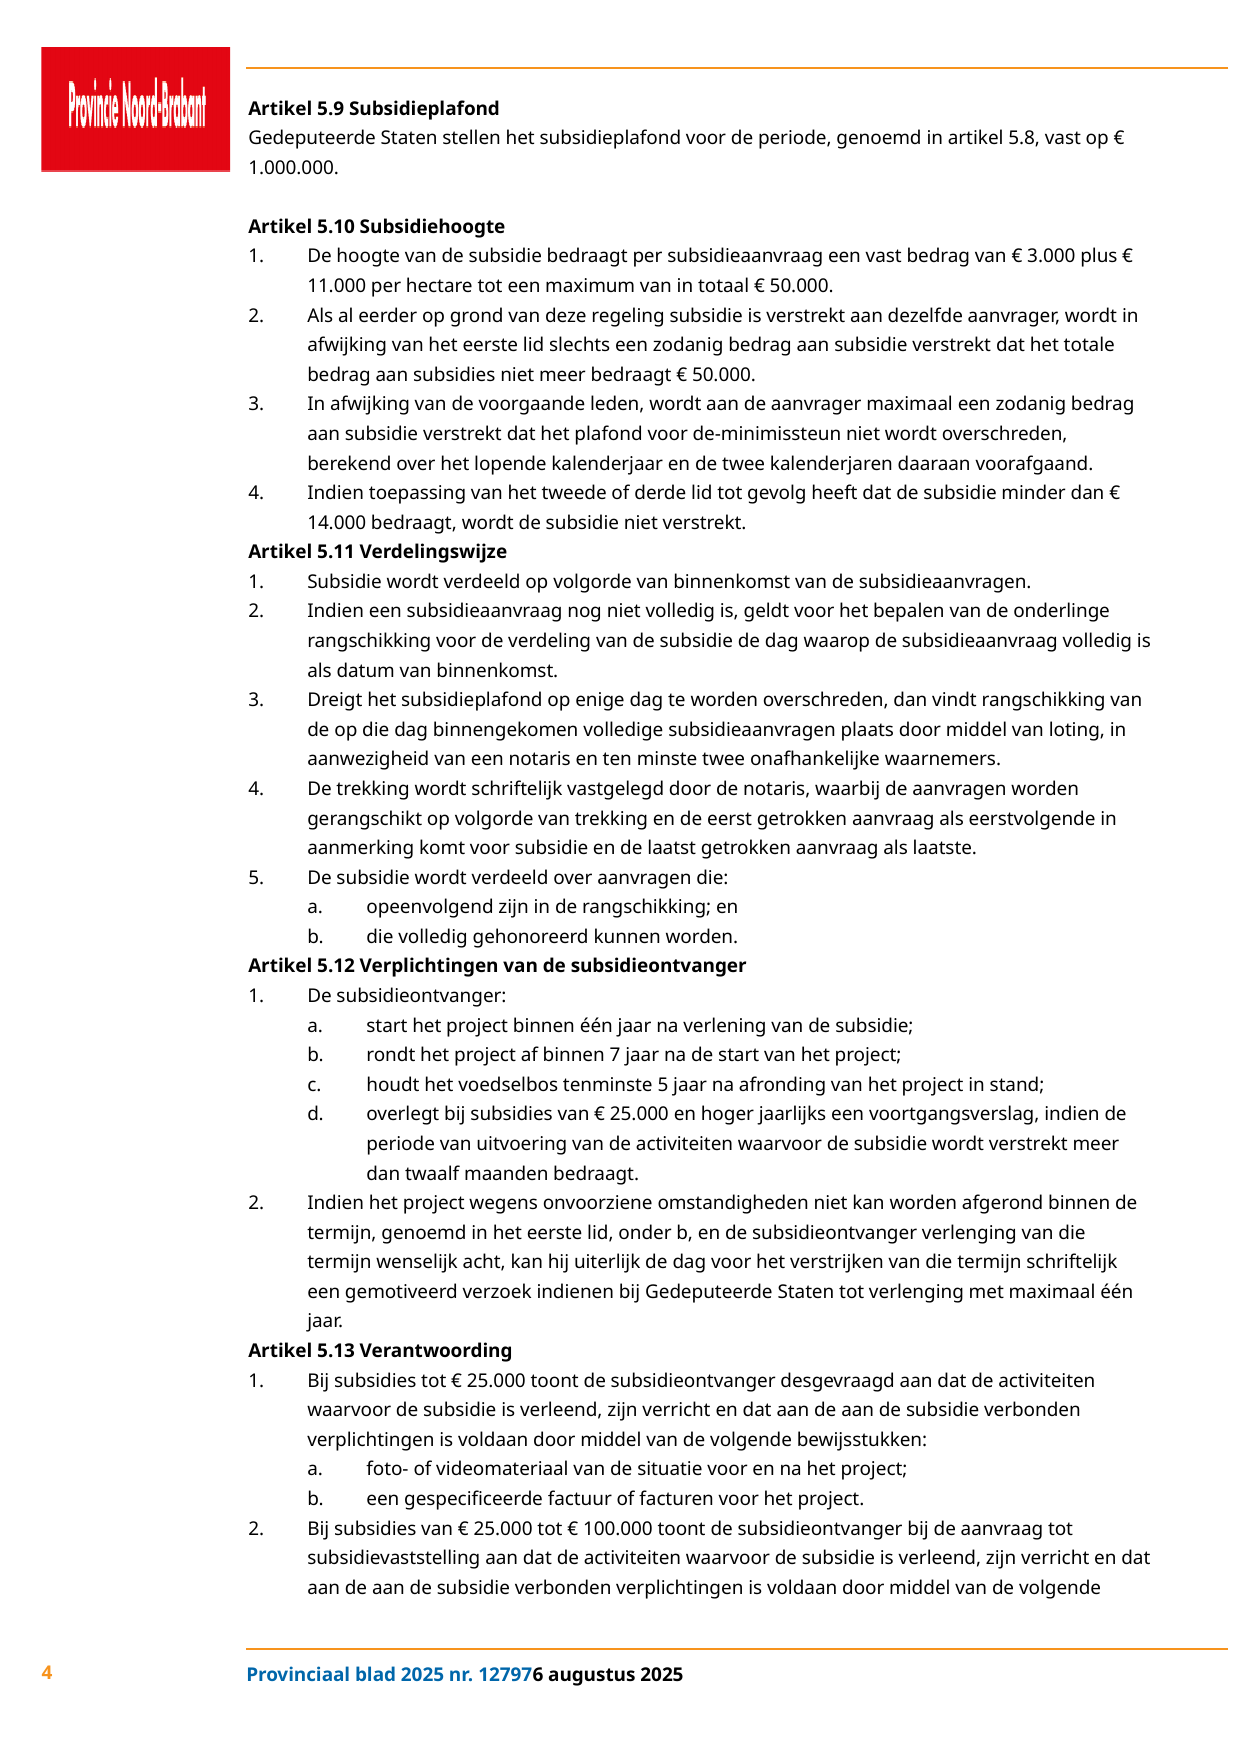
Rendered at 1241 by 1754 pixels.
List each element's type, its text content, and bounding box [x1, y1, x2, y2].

text Artikel 5.9 Subsidieplafond [248, 95, 1152, 121]
list rondt het project af binnen 7 jaar na de start van het project; [307, 1041, 1152, 1067]
list De subsidie wordt verdeeld over aanvragen die: [248, 864, 1152, 890]
list die volledig gehonoreerd kunnen worden. [307, 923, 1152, 949]
list De hoogte van de subsidie bedraagt per subsidieaanvraag een vast bedrag van € 3.000 plus € 11.000 per hectare tot een maximum van in totaal € 50.000. [248, 243, 1152, 298]
list De trekking wordt schriftelijk vastgelegd door de notaris, waarbij de aanvragen worden gerangschikt op volgorde van trekking en de eerst getrokken aanvraag als eerstvolgende in aanmerking komt voor subsidie en de laatst getrokken aanvraag als laatste. [248, 775, 1152, 860]
text Gedeputeerde Staten stellen het subsidieplafond voor de periode, genoemd in artikel 5.8, vast op € 1.000.000. [248, 124, 1152, 180]
list Dreigt het subsidieplafond op enige dag te worden overschreden, dan vindt rangschikking van de op die dag binnengekomen volledige subsidieaanvragen plaats door middel van loting, in aanwezigheid van een notaris en ten minste twee onafhankelijke waarnemers. [248, 686, 1152, 771]
list Als al eerder op grond van deze regeling subsidie is verstrekt aan dezelfde aanvrager, wordt in afwijking van het eerste lid slechts een zodanig bedrag aan subsidie verstrekt dat het totale bedrag aan subsidies niet meer bedraagt € 50.000. [248, 302, 1152, 387]
text Artikel 5.13 Verantwoording [248, 1337, 1152, 1363]
text Artikel 5.10 Subsidiehoogte [248, 213, 1152, 239]
list Indien toepassing van het tweede of derde lid tot gevolg heeft dat de subsidie minder dan € 14.000 bedraagt, wordt de subsidie niet verstrekt. [248, 479, 1152, 535]
list een gespecificeerde factuur of facturen voor het project. [307, 1485, 1152, 1511]
list Indien het project wegens onvoorziene omstandigheden niet kan worden afgerond binnen de termijn, genoemd in het eerste lid, onder b, en de subsidieontvanger verlenging van die termijn wenselijk acht, kan hij uiterlijk de dag voor het verstrijken van die termijn schriftelijk een gemotiveerd verzoek indienen bij Gedeputeerde Staten tot verlenging met maximaal één jaar. [248, 1189, 1152, 1333]
list foto- of videomateriaal van de situatie voor en na het project; [307, 1456, 1152, 1481]
list De subsidieontvanger: [248, 982, 1152, 1008]
text Artikel 5.11 Verdelingswijze [248, 538, 1152, 564]
list Indien een subsidieaanvraag nog niet volledig is, geldt voor het bepalen van de onderlinge rangschikking voor de verdeling van de subsidie de dag waarop de subsidieaanvraag volledig is als datum van binnenkomst. [248, 598, 1152, 683]
list start het project binnen één jaar na verlening van de subsidie; [307, 1012, 1152, 1038]
list Subsidie wordt verdeeld op volgorde van binnenkomst van de subsidieaanvragen. [248, 568, 1152, 594]
list Bij subsidies van € 25.000 tot € 100.000 toont de subsidieontvanger bij de aanvraag tot subsidievaststelling aan dat de activiteiten waarvoor de subsidie is verleend, zijn verricht en dat aan de aan de subsidie verbonden verplichtingen is voldaan door middel van de volgende [248, 1515, 1152, 1600]
list overlegt bij subsidies van € 25.000 en hoger jaarlijks een voortgangsverslag, indien de periode van uitvoering van de activiteiten waarvoor de subsidie wordt verstrekt meer dan twaalf maanden bedraagt. [307, 1101, 1152, 1186]
list Bij subsidies tot € 25.000 toont de subsidieontvanger desgevraagd aan dat de activiteiten waarvoor de subsidie is verleend, zijn verricht en dat aan de aan de subsidie verbonden verplichtingen is voldaan door middel van de volgende bewijsstukken: [248, 1367, 1152, 1452]
list houdt het voedselbos tenminste 5 jaar na afronding van het project in stand; [307, 1071, 1152, 1097]
picture [41, 47, 231, 172]
list In afwijking van de voorgaande leden, wordt aan de aanvrager maximaal een zodanig bedrag aan subsidie verstrekt dat het plafond voor de-minimissteun niet wordt overschreden, berekend over het lopende kalenderjaar en de twee kalenderjaren daaraan voorafgaand. [248, 391, 1152, 476]
text Artikel 5.12 Verplichtingen van de subsidieontvanger [248, 953, 1152, 978]
list opeenvolgend zijn in de rangschikking; en [307, 893, 1152, 919]
